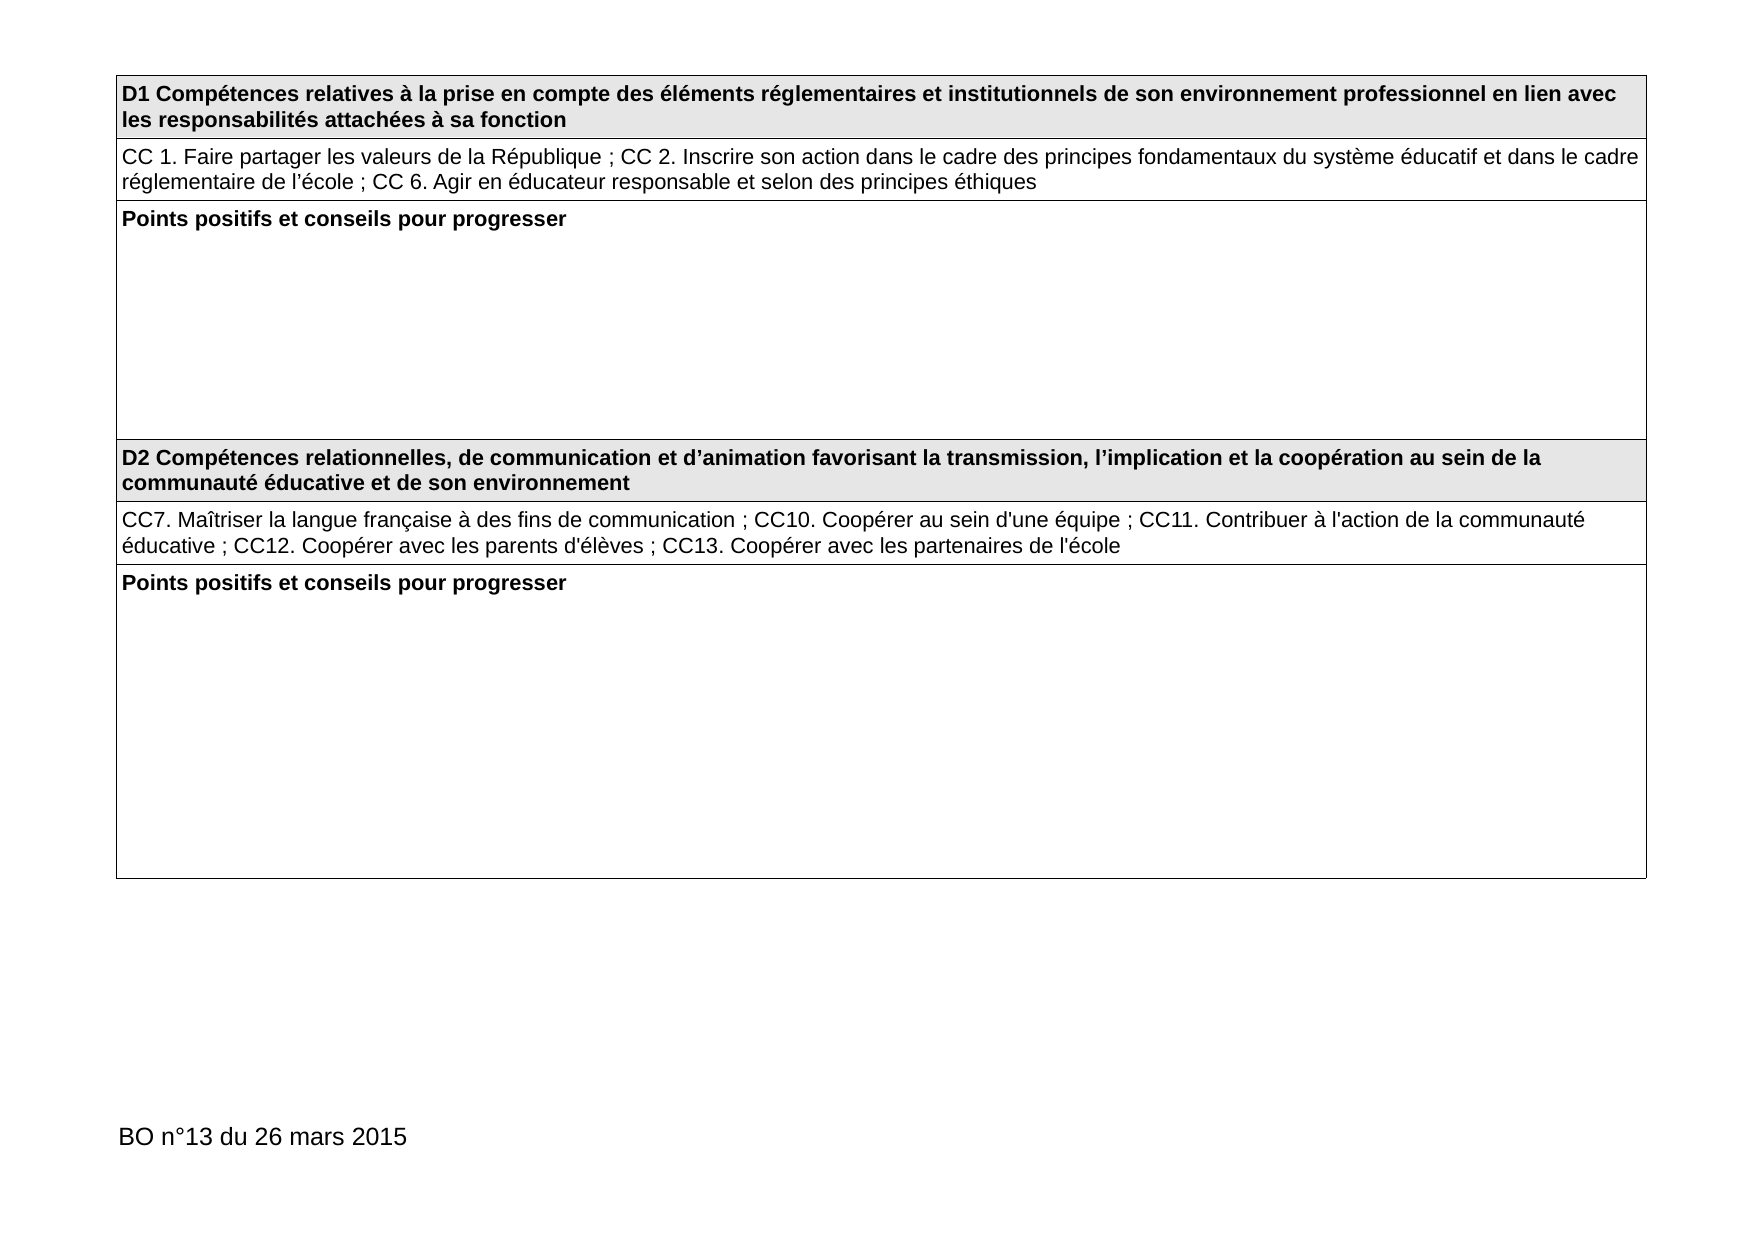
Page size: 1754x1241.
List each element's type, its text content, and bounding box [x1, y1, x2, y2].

table_header D1 Compétences relatives à la prise en compte des éléments réglementaires et institutionnels de son environnement professionnel en lien avec les responsabilités attachées à sa fonction [117, 76, 1646, 137]
table_cell D2 Compétences relationnelles, de communication et d’animation favorisant la transmission, l’implication et la coopération au sein de la communauté éducative et de son environnement [117, 440, 1646, 501]
table_cell CC7. Maîtriser la langue française à des fins de communication ; CC10. Coopérer au sein d'une équipe ; CC11. Contribuer à l'action de la communauté éducative ; CC12. Coopérer avec les parents d'élèves ; CC13. Coopérer avec les partenaires de l'école [117, 502, 1646, 563]
table_cell CC 1. Faire partager les valeurs de la République ; CC 2. Inscrire son action dans le cadre des principes fondamentaux du système éducatif et dans le cadre réglementaire de l’école ; CC 6. Agir en éducateur responsable et selon des principes éthiques [117, 139, 1646, 200]
table_cell Points positifs et conseils pour progresser [117, 565, 1646, 878]
table_cell Points positifs et conseils pour progresser [117, 201, 1646, 439]
